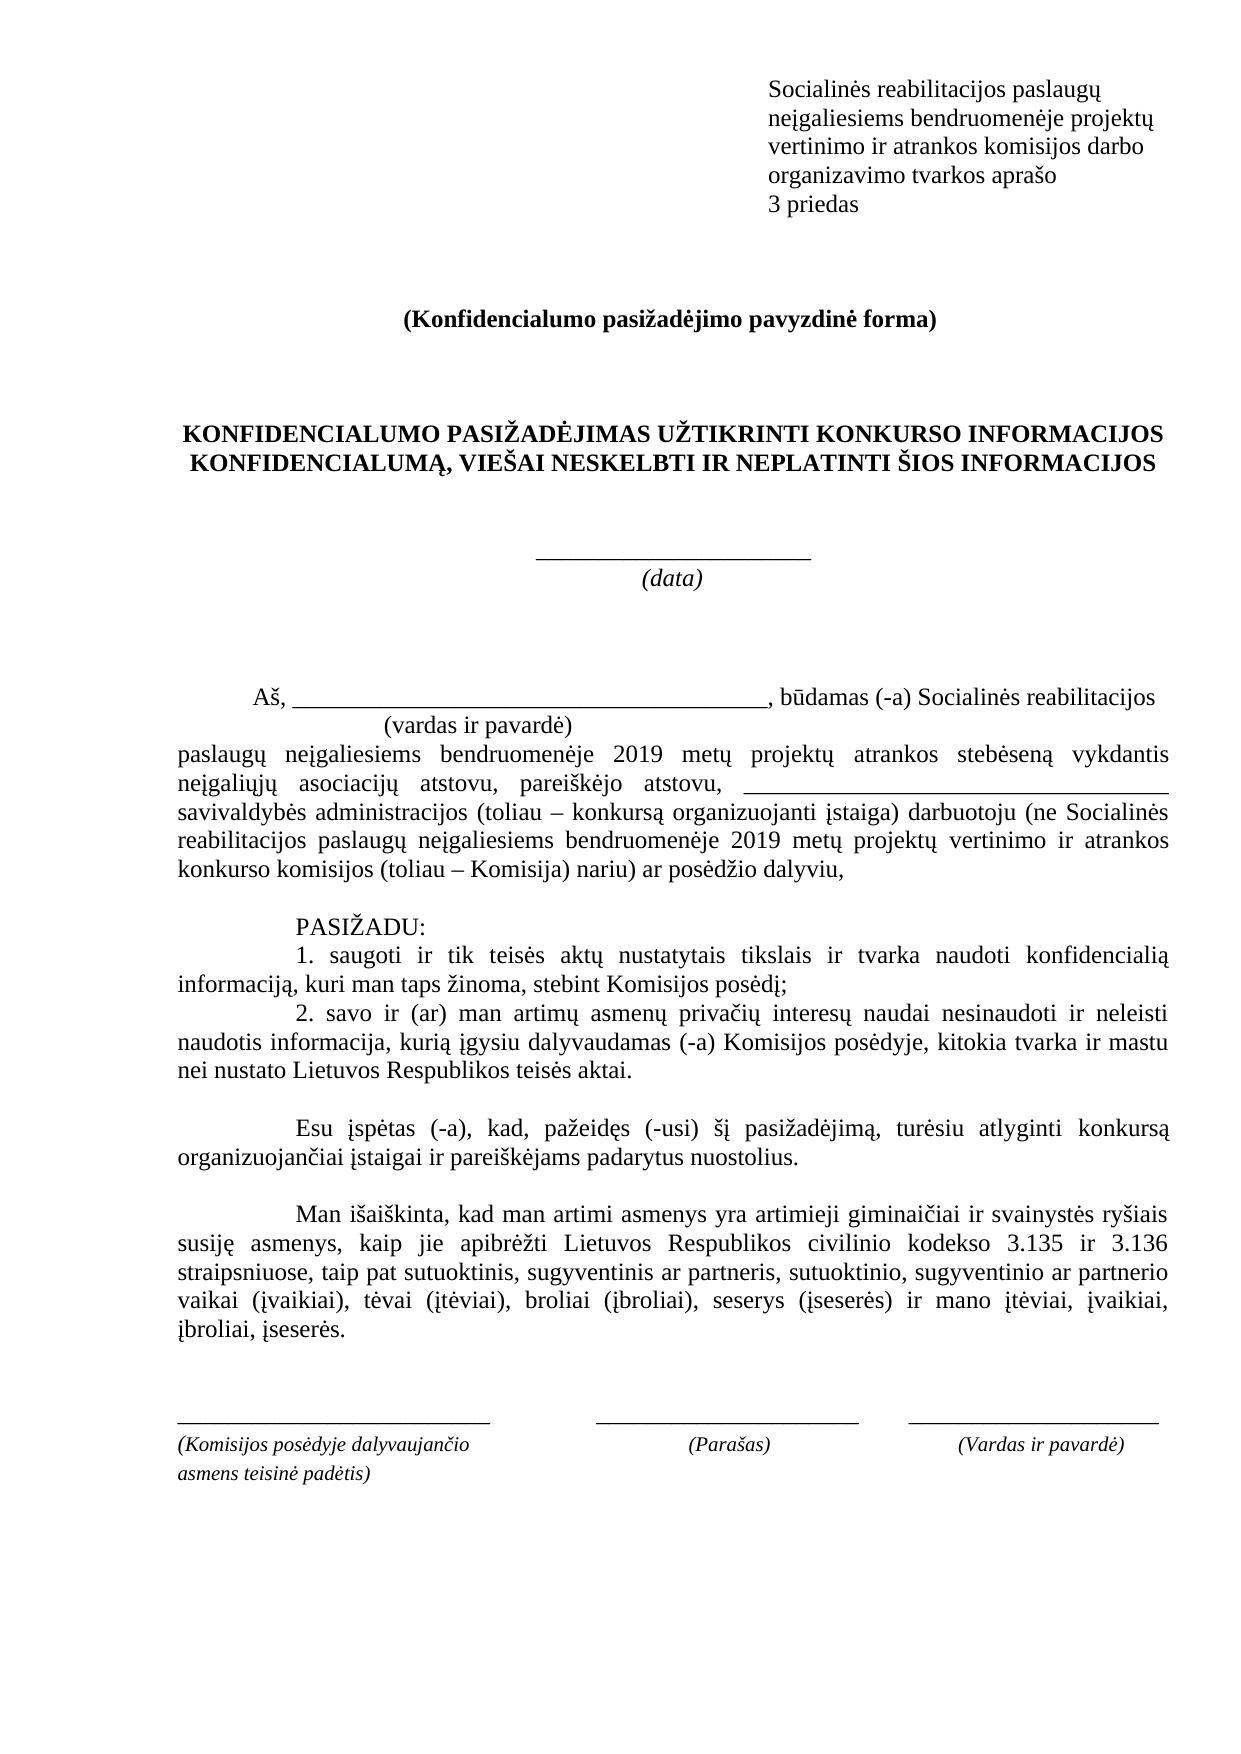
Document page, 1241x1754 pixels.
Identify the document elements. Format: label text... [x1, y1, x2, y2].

text 1. saugoti ir tik teisės aktų nustatytais tikslais ir tvarka naudoti konfidencialią informaciją, kuri man taps žinoma, stebint Komisijos posėdį; [177, 941, 1169, 998]
text (data) [177, 563, 1169, 591]
text neįgaliesiems bendruomenėje projektų [177, 103, 1169, 131]
text Esu įspėtas (-a), kad, pažeidęs (-usi) šį pasižadėjimą, turėsiu atlyginti konkursą organizuojančiai įstaigai ir pareiškėjams padarytus nuostolius. [177, 1113, 1169, 1171]
text Socialinės reabilitacijos paslaugų [177, 74, 1169, 103]
text PASIŽADU: [177, 912, 1169, 941]
text (Konfidencialumo pasižadėjimo pavyzdinė forma) [177, 304, 1169, 333]
text Aš, ______________________________________, būdamas (-a) Socialinės reabilitacijos [177, 682, 1169, 711]
text _________________________ _____________________ ____________________ (Komisijos posėdyje dalyvaujančio (Parašas) (Vardas ir pavardė) [177, 1398, 1169, 1457]
text asmens teisinė padėtis) [177, 1461, 1169, 1484]
text Man išaiškinta, kad man artimi asmenys yra artimieji giminaičiai ir svainystės ryšiais susiję asmenys, kaip jie apibrėžti Lietuvos Respublikos civilinio kodekso 3.135 ir 3.136 straipsniuose, taip pat sutuoktinis, sugyventinis ar partneris, sutuoktinio, sugyventinio ar partnerio vaikai (įvaikiai), tėvai (įtėviai), broliai (įbroliai), seserys (įseserės) ir mano įtėviai, įvaikiai, įbroliai, įseserės. [177, 1199, 1169, 1343]
text 3 priedas [177, 189, 1169, 218]
text 2. savo ir (ar) man artimų asmenų privačių interesų naudai nesinaudoti ir neleisti naudotis informacija, kurią įgysiu dalyvaudamas (-a) Komisijos posėdyje, kitokia tvarka ir mastu nei nustato Lietuvos Respublikos teisės aktai. [177, 998, 1169, 1084]
text ______________________ [177, 534, 1169, 563]
text (vardas ir pavardė) [177, 711, 1169, 739]
text vertinimo ir atrankos komisijos darbo [177, 131, 1169, 160]
text paslaugų neįgaliesiems bendruomenėje 2019 metų projektų atrankos stebėseną vykdantis neįgaliųjų asociacijų atstovu, pareiškėjo atstovu, __________________________________ savivaldybės administracijos (toliau – konkursą organizuojanti įstaiga) darbuotoju (ne Socialinės reabilitacijos paslaugų neįgaliesiems bendruomenėje 2019 metų projektų vertinimo ir atrankos konkurso komisijos (toliau – Komisija) nariu) ar posėdžio dalyviu, [177, 739, 1169, 883]
text KONFIDENCIALUMO PASIŽADĖJIMAS UŽTIKRINTI KONKURSO INFORMACIJOS KONFIDENCIALUMĄ, VIEŠAI NESKELBTI IR NEPLATINTI ŠIOS INFORMACIJOS [177, 419, 1169, 476]
text organizavimo tvarkos aprašo [177, 160, 1169, 189]
